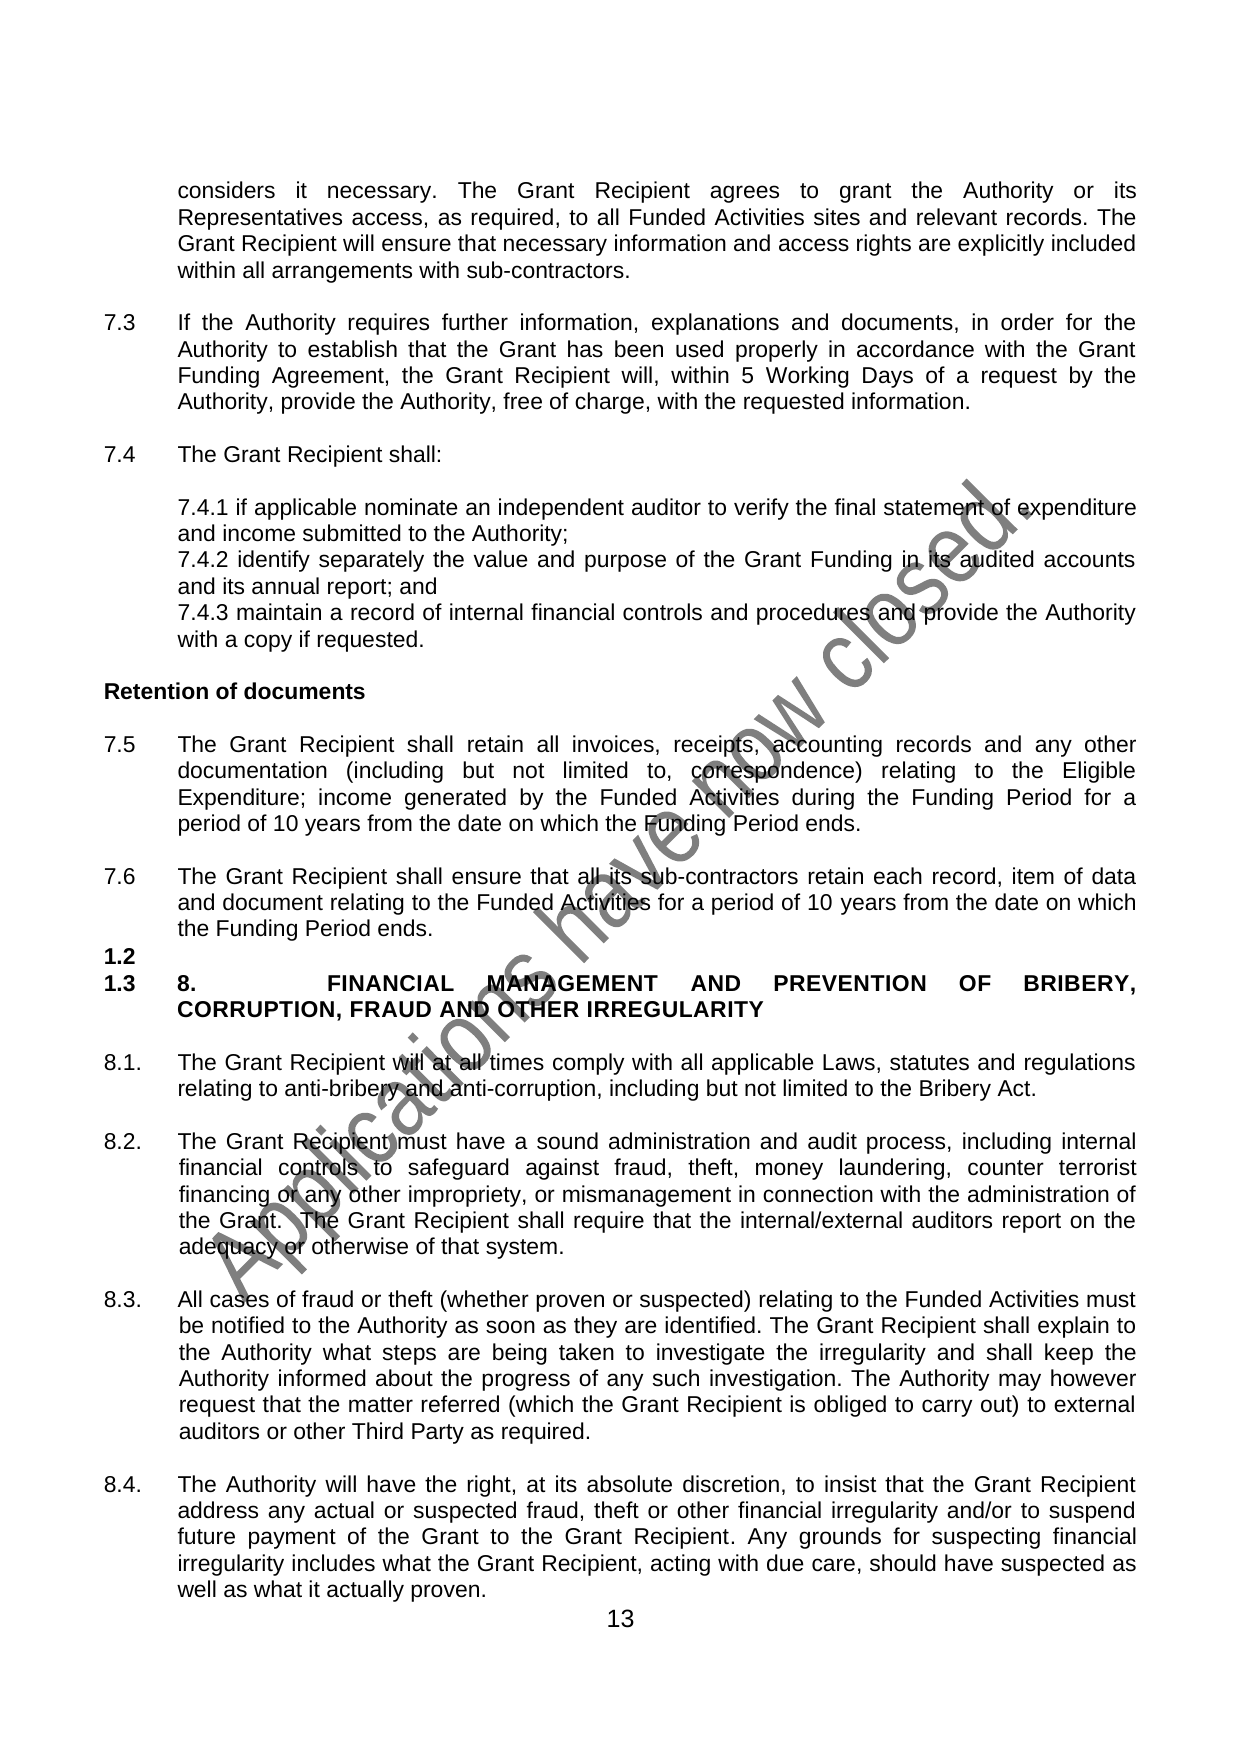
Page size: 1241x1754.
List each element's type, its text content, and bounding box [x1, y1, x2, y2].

text 7.4 The Grant Recipient shall: [103, 441, 1137, 467]
text [799, 678, 1137, 704]
text 7.4.2 identify separately the value and purpose of the Grant Funding in its audited accounts and its annual report; and [177, 546, 1137, 599]
subtitle 8. FINANCIAL MANAGEMENT AND PREVENTION OF BRIBERY, CORRUPTION, FRAUD AND OTHER IRREGULARITY [512, 970, 1137, 1022]
text 7.6 The Grant Recipient shall ensure that all its sub-contractors retain each record, item of data and document relating to the Funded Activities for a period of 10 years from the date on which the Funding Period ends. [579, 863, 1137, 942]
list All cases of fraud or theft (whether proven or suspected) relating to the Funded Activities must be notified to the Authority as soon as they are identified. The Grant Recipient shall explain to the Authority what steps are being taken to investigate the irregularity and shall keep the Authority informed about the progress of any such investigation. The Authority may however request that the matter referred (which the Grant Recipient is obliged to carry out) to external auditors or other Third Party as required. [103, 1286, 1137, 1444]
list The Grant Recipient will at all times comply with all applicable Laws, statutes and regulations relating to anti-bribery and anti-corruption, including but not limited to the Bribery Act. [446, 1049, 1137, 1102]
list The Grant Recipient will at all times comply with all applicable Laws, statutes and regulations relating to anti-bribery and anti-corruption, including but not limited to the Bribery Act. [103, 1049, 441, 1102]
text 7.3 If the Authority requires further information, explanations and documents, in order for the Authority to establish that the Grant has been used properly in accordance with the Grant Funding Agreement, the Grant Recipient will, within 5 Working Days of a request by the Authority, provide the Authority, free of charge, with the requested information. [103, 309, 1137, 415]
list The Authority will have the right, at its absolute discretion, to insist that the Grant Recipient address any actual or suspected fraud, theft or other financial irregularity and/or to suspend future payment of the Grant to the Grant Recipient. Any grounds for suspecting financial irregularity includes what the Grant Recipient, acting with due care, should have suspected as well as what it actually proven. [103, 1471, 1137, 1602]
text 7.4.1 if applicable nominate an independent auditor to verify the final statement of expenditure and income submitted to the Authority; [177, 494, 981, 546]
text 7.4.1 if applicable nominate an independent auditor to verify the final statement of expenditure and income submitted to the Authority; [984, 494, 1137, 546]
list The Grant Recipient must have a sound administration and audit process, including internal financial controls to safeguard against fraud, theft, money laundering, counter terrorist financing or any other impropriety, or mismanagement in connection with the administration of the Grant. The Grant Recipient shall require that the internal/external auditors report on the adequacy or otherwise of that system. [103, 1128, 1137, 1260]
text 7.4.3 maintain a record of internal financial controls and procedures and provide the Authority with a copy if requested. [177, 599, 1137, 652]
text 7.6 The Grant Recipient shall ensure that all its sub-contractors retain each record, item of data and document relating to the Funded Activities for a period of 10 years from the date on which the Funding Period ends. [103, 863, 616, 942]
subtitle 8. FINANCIAL MANAGEMENT AND PREVENTION OF BRIBERY, CORRUPTION, FRAUD AND OTHER IRREGULARITY [103, 970, 504, 1022]
text 7.5 The Grant Recipient shall retain all invoices, receipts, accounting records and any other documentation (including but not limited to, correspondence) relating to the Eligible Expenditure; income generated by the Funded Activities during the Funding Period for a period of 10 years from the date on which the Funding Period ends. [103, 731, 1137, 836]
text Retention of documents [103, 678, 805, 704]
text considers it necessary. The Grant Recipient agrees to grant the Authority or its Representatives access, as required, to all Funded Activities sites and relevant records. The Grant Recipient will ensure that necessary information and access rights are explicitly included within all arrangements with sub-contractors. [103, 177, 1137, 283]
